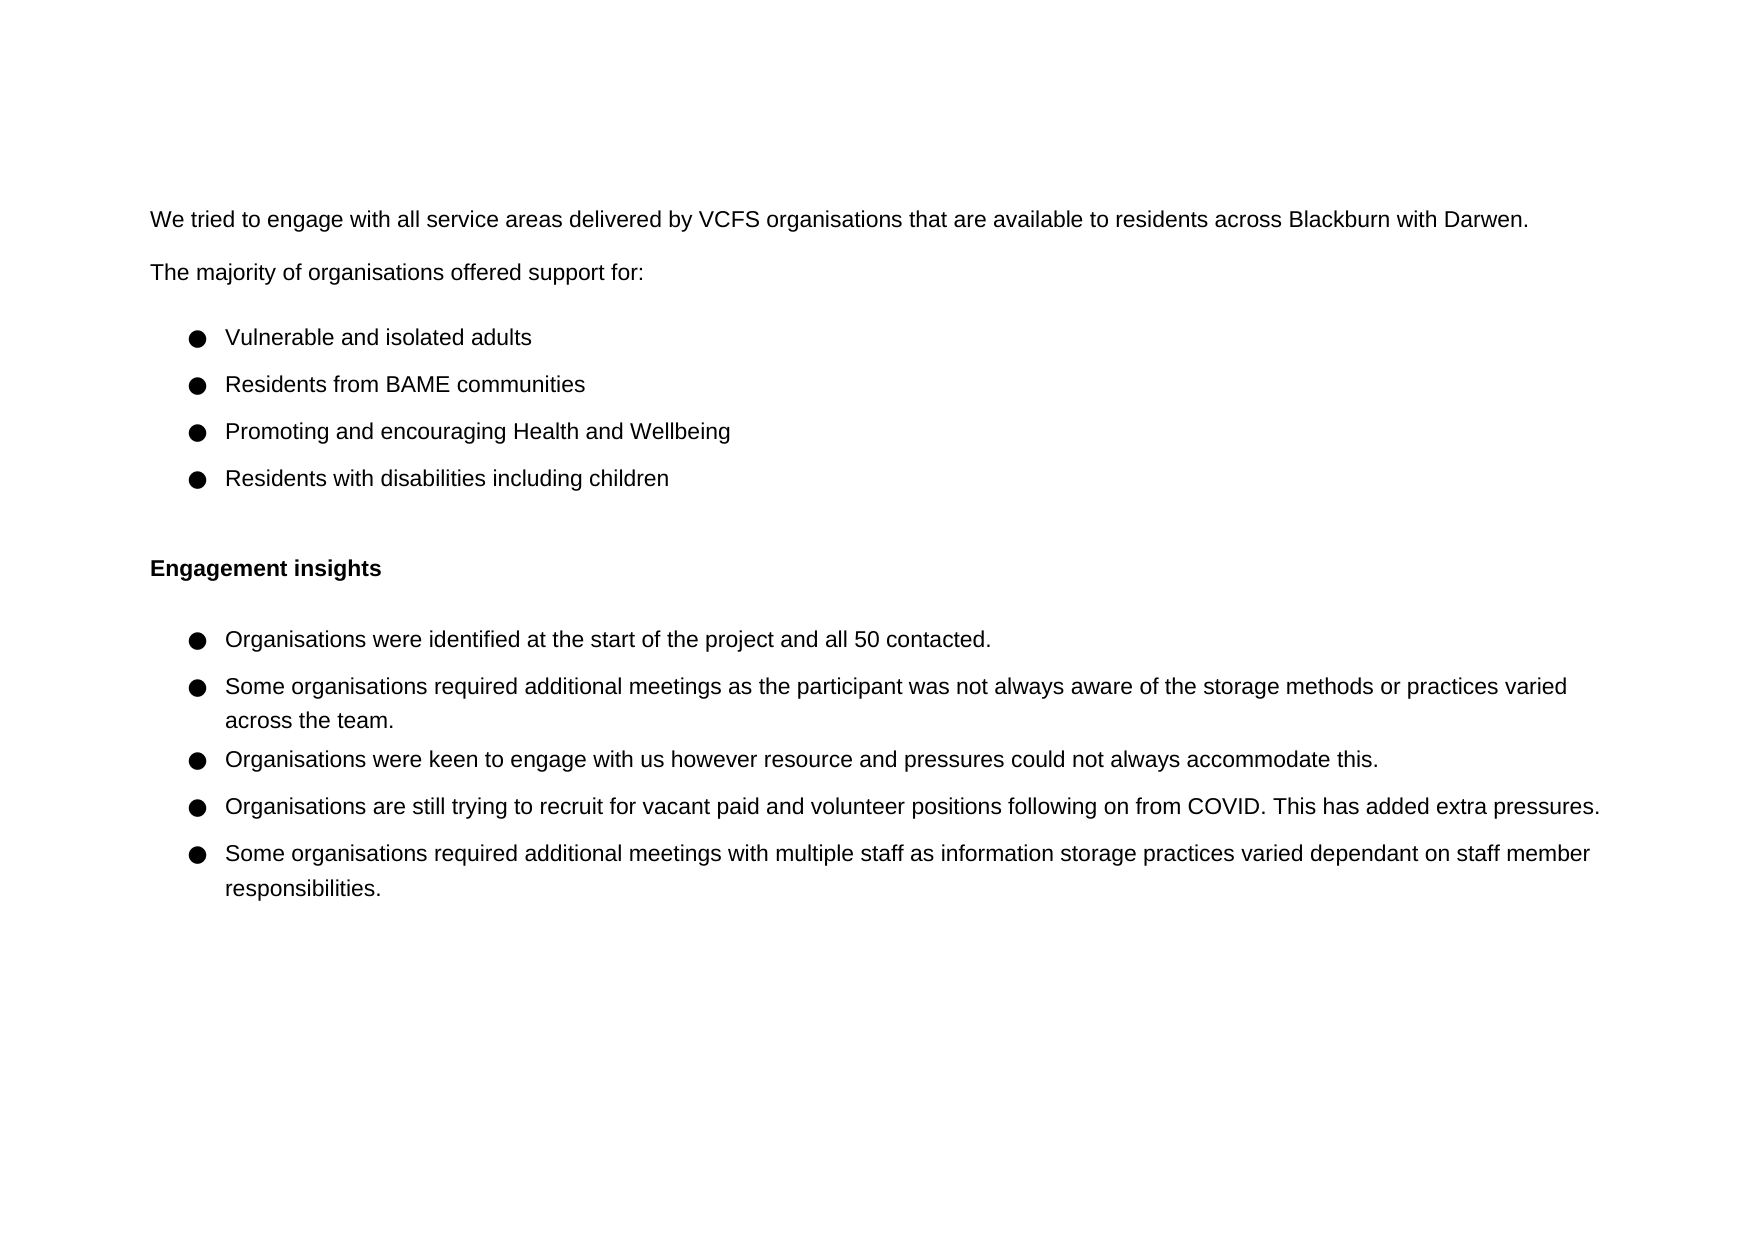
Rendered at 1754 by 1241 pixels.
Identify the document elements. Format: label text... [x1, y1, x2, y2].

list Residents from BAME communities [187, 358, 1604, 405]
list Organisations were keen to engage with us however resource and pressures could not always accommodate this. [187, 734, 1604, 781]
subtitle Engagement insights [150, 555, 1604, 581]
list Organisations were identified at the start of the project and all 50 contacted. [187, 613, 1604, 660]
list Promoting and encouraging Health and Wellbeing [187, 405, 1604, 452]
text We tried to engage with all service areas delivered by VCFS organisations that are available to residents across Blackburn with Darwen. [150, 206, 1604, 232]
list Some organisations required additional meetings as the participant was not always aware of the storage methods or practices varied across the team. [187, 660, 1604, 734]
list Vulnerable and isolated adults [187, 311, 1604, 358]
text The majority of organisations offered support for: [150, 258, 1604, 285]
list Organisations are still trying to recruit for vacant paid and volunteer positions following on from COVID. This has added extra pressures. [187, 781, 1604, 828]
list Residents with disabilities including children [187, 452, 1604, 499]
list Some organisations required additional meetings with multiple staff as information storage practices varied dependant on staff member responsibilities. [187, 828, 1604, 901]
